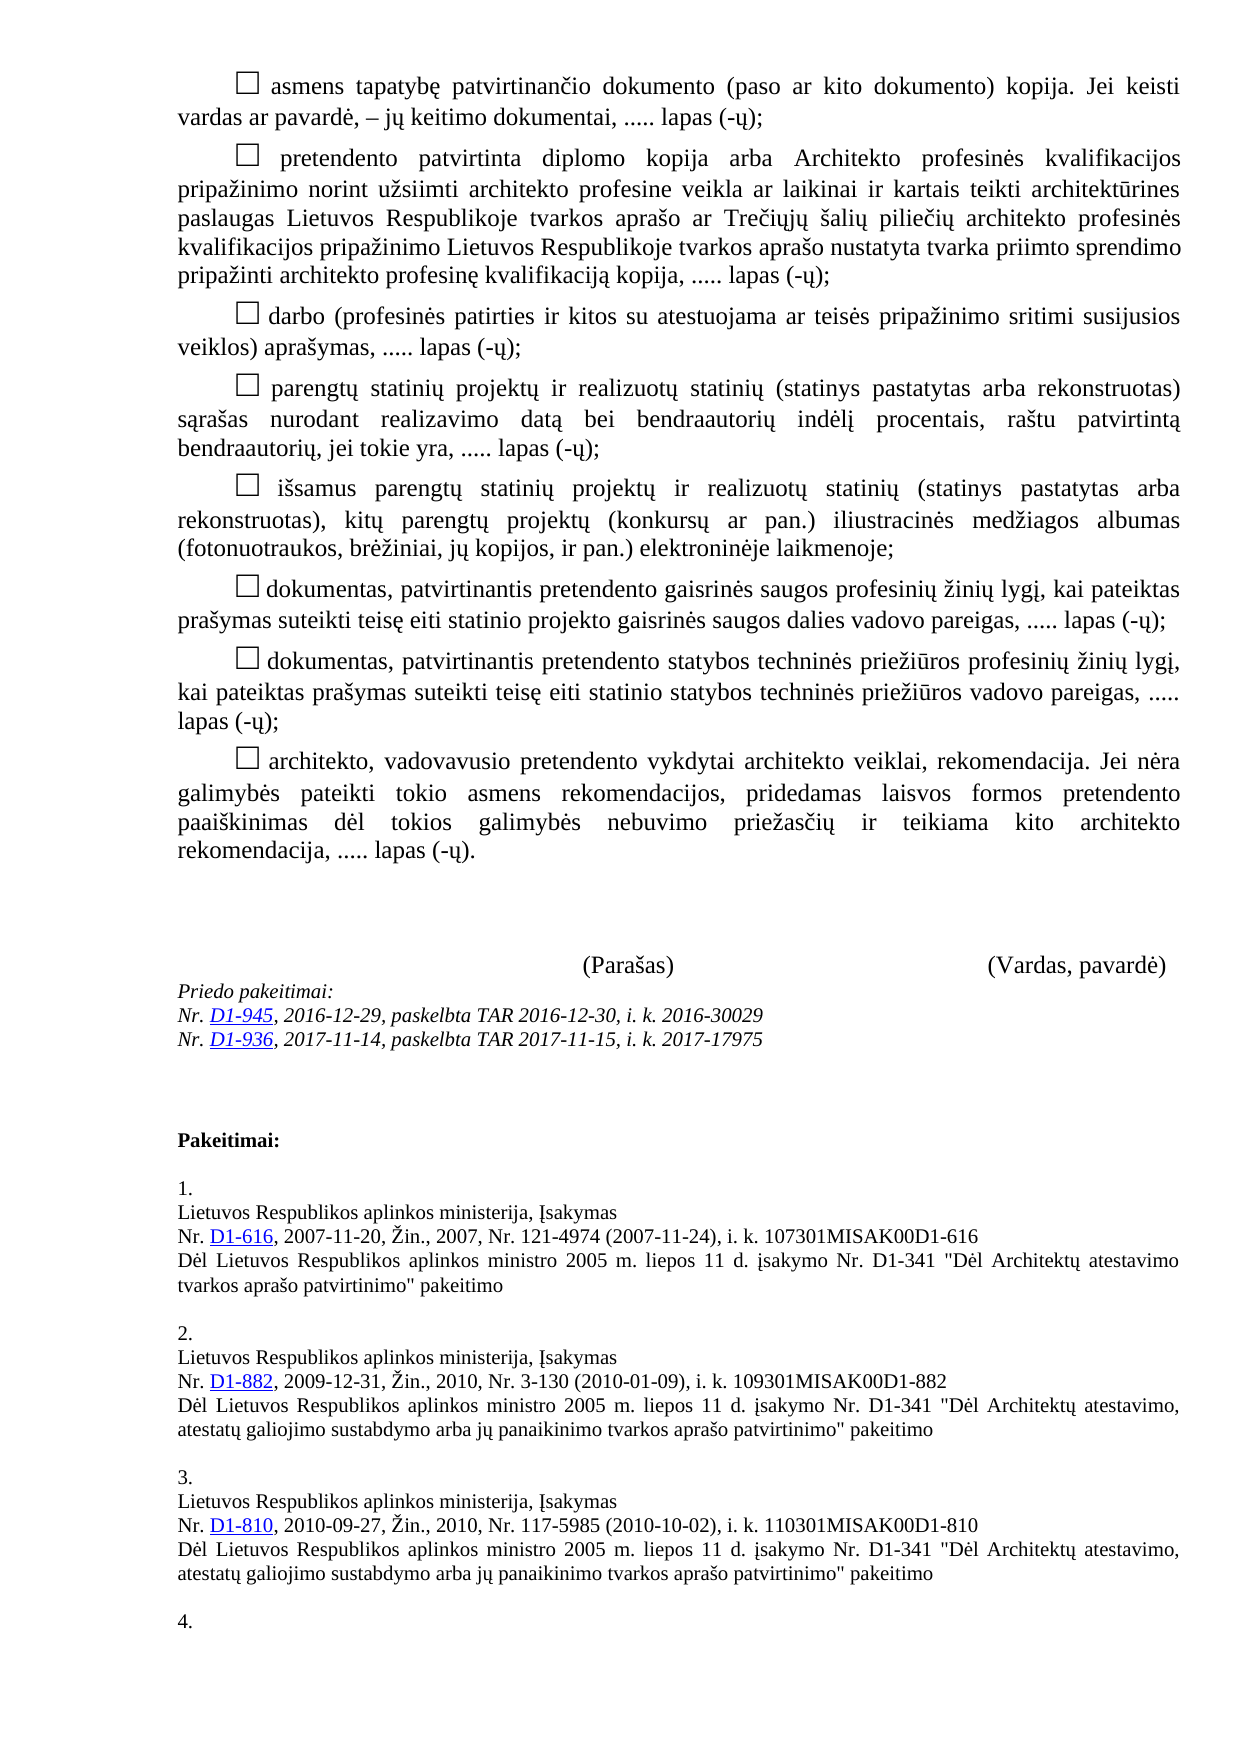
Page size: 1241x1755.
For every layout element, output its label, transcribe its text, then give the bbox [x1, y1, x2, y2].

text □ išsamus parengtų statinių projektų ir realizuotų statinių (statinys pastatytas arba rekonstruotas), kitų parengtų projektų (konkursų ar pan.) iliustracinės medžiagos albumas (fotonuotraukos, brėžiniai, jų kopijos, ir pan.) elektroninėje laikmenoje; [177, 462, 1181, 562]
text □ darbo (profesinės patirties ir kitos su atestuojama ar teisės pripažinimo sritimi susijusios veiklos) aprašymas, ..... lapas (-ų); [177, 289, 1181, 361]
text Dėl Lietuvos Respublikos aplinkos ministro 2005 m. liepos 11 d. įsakymo Nr. D1-341 "Dėl Architektų atestavimo, atestatų galiojimo sustabdymo arba jų panaikinimo tvarkos aprašo patvirtinimo" pakeitimo [177, 1537, 1181, 1585]
text Dėl Lietuvos Respublikos aplinkos ministro 2005 m. liepos 11 d. įsakymo Nr. D1-341 "Dėl Architektų atestavimo tvarkos aprašo patvirtinimo" pakeitimo [177, 1248, 1181, 1297]
text Priedo pakeitimai: [177, 979, 1181, 1003]
text 4. [177, 1609, 1181, 1633]
text 3. [177, 1465, 1181, 1489]
text 1. [177, 1176, 1181, 1200]
text Nr. D1-882, 2009-12-31, Žin., 2010, Nr. 3-130 (2010-01-09), i. k. 109301MISAK00D1-882 [177, 1369, 1181, 1393]
text 2. [177, 1321, 1181, 1345]
text Lietuvos Respublikos aplinkos ministerija, Įsakymas [177, 1345, 1181, 1369]
text □ parengtų statinių projektų ir realizuotų statinių (statinys pastatytas arba rekonstruotas) sąrašas nurodant realizavimo datą bei bendraautorių indėlį procentais, raštu patvirtintą bendraautorių, jei tokie yra, ..... lapas (-ų); [177, 361, 1181, 462]
text □ pretendento patvirtinta diplomo kopija arba Architekto profesinės kvalifikacijos pripažinimo norint užsiimti architekto profesine veikla ar laikinai ir kartais teikti architektūrines paslaugas Lietuvos Respublikoje tvarkos aprašo ar Trečiųjų šalių piliečių architekto profesinės kvalifikacijos pripažinimo Lietuvos Respublikoje tvarkos aprašo nustatyta tvarka priimto sprendimo pripažinti architekto profesinę kvalifikaciją kopija, ..... lapas (-ų); [177, 131, 1181, 289]
text Nr. D1-936, 2017-11-14, paskelbta TAR 2017-11-15, i. k. 2017-17975 [177, 1027, 1181, 1051]
text Nr. D1-945, 2016-12-29, paskelbta TAR 2016-12-30, i. k. 2016-30029 [177, 1003, 1181, 1027]
text Pakeitimai: [177, 1128, 1181, 1152]
text Dėl Lietuvos Respublikos aplinkos ministro 2005 m. liepos 11 d. įsakymo Nr. D1-341 "Dėl Architektų atestavimo, atestatų galiojimo sustabdymo arba jų panaikinimo tvarkos aprašo patvirtinimo" pakeitimo [177, 1393, 1181, 1441]
text Nr. D1-810, 2010-09-27, Žin., 2010, Nr. 117-5985 (2010-10-02), i. k. 110301MISAK00D1-810 [177, 1513, 1181, 1537]
text Nr. D1-616, 2007-11-20, Žin., 2007, Nr. 121-4974 (2007-11-24), i. k. 107301MISAK00D1-616 [177, 1224, 1181, 1248]
text Lietuvos Respublikos aplinkos ministerija, Įsakymas [177, 1489, 1181, 1513]
text □ dokumentas, patvirtinantis pretendento statybos techninės priežiūros profesinių žinių lygį, kai pateiktas prašymas suteikti teisę eiti statinio statybos techninės priežiūros vadovo pareigas, ..... lapas (-ų); [177, 634, 1181, 735]
text (Parašas) (Vardas, pavardė) [447, 950, 1181, 979]
text □ architekto, vadovavusio pretendento vykdytai architekto veiklai, rekomendacija. Jei nėra galimybės pateikti tokio asmens rekomendacijos, pridedamas laisvos formos pretendento paaiškinimas dėl tokios galimybės nebuvimo priežasčių ir teikiama kito architekto rekomendacija, ..... lapas (-ų). [177, 735, 1181, 864]
text Lietuvos Respublikos aplinkos ministerija, Įsakymas [177, 1200, 1181, 1224]
text □ dokumentas, patvirtinantis pretendento gaisrinės saugos profesinių žinių lygį, kai pateiktas prašymas suteikti teisę eiti statinio projekto gaisrinės saugos dalies vadovo pareigas, ..... lapas (-ų); [177, 562, 1181, 634]
text □ asmens tapatybę patvirtinančio dokumento (paso ar kito dokumento) kopija. Jei keisti vardas ar pavardė, – jų keitimo dokumentai, ..... lapas (-ų); [177, 59, 1181, 131]
